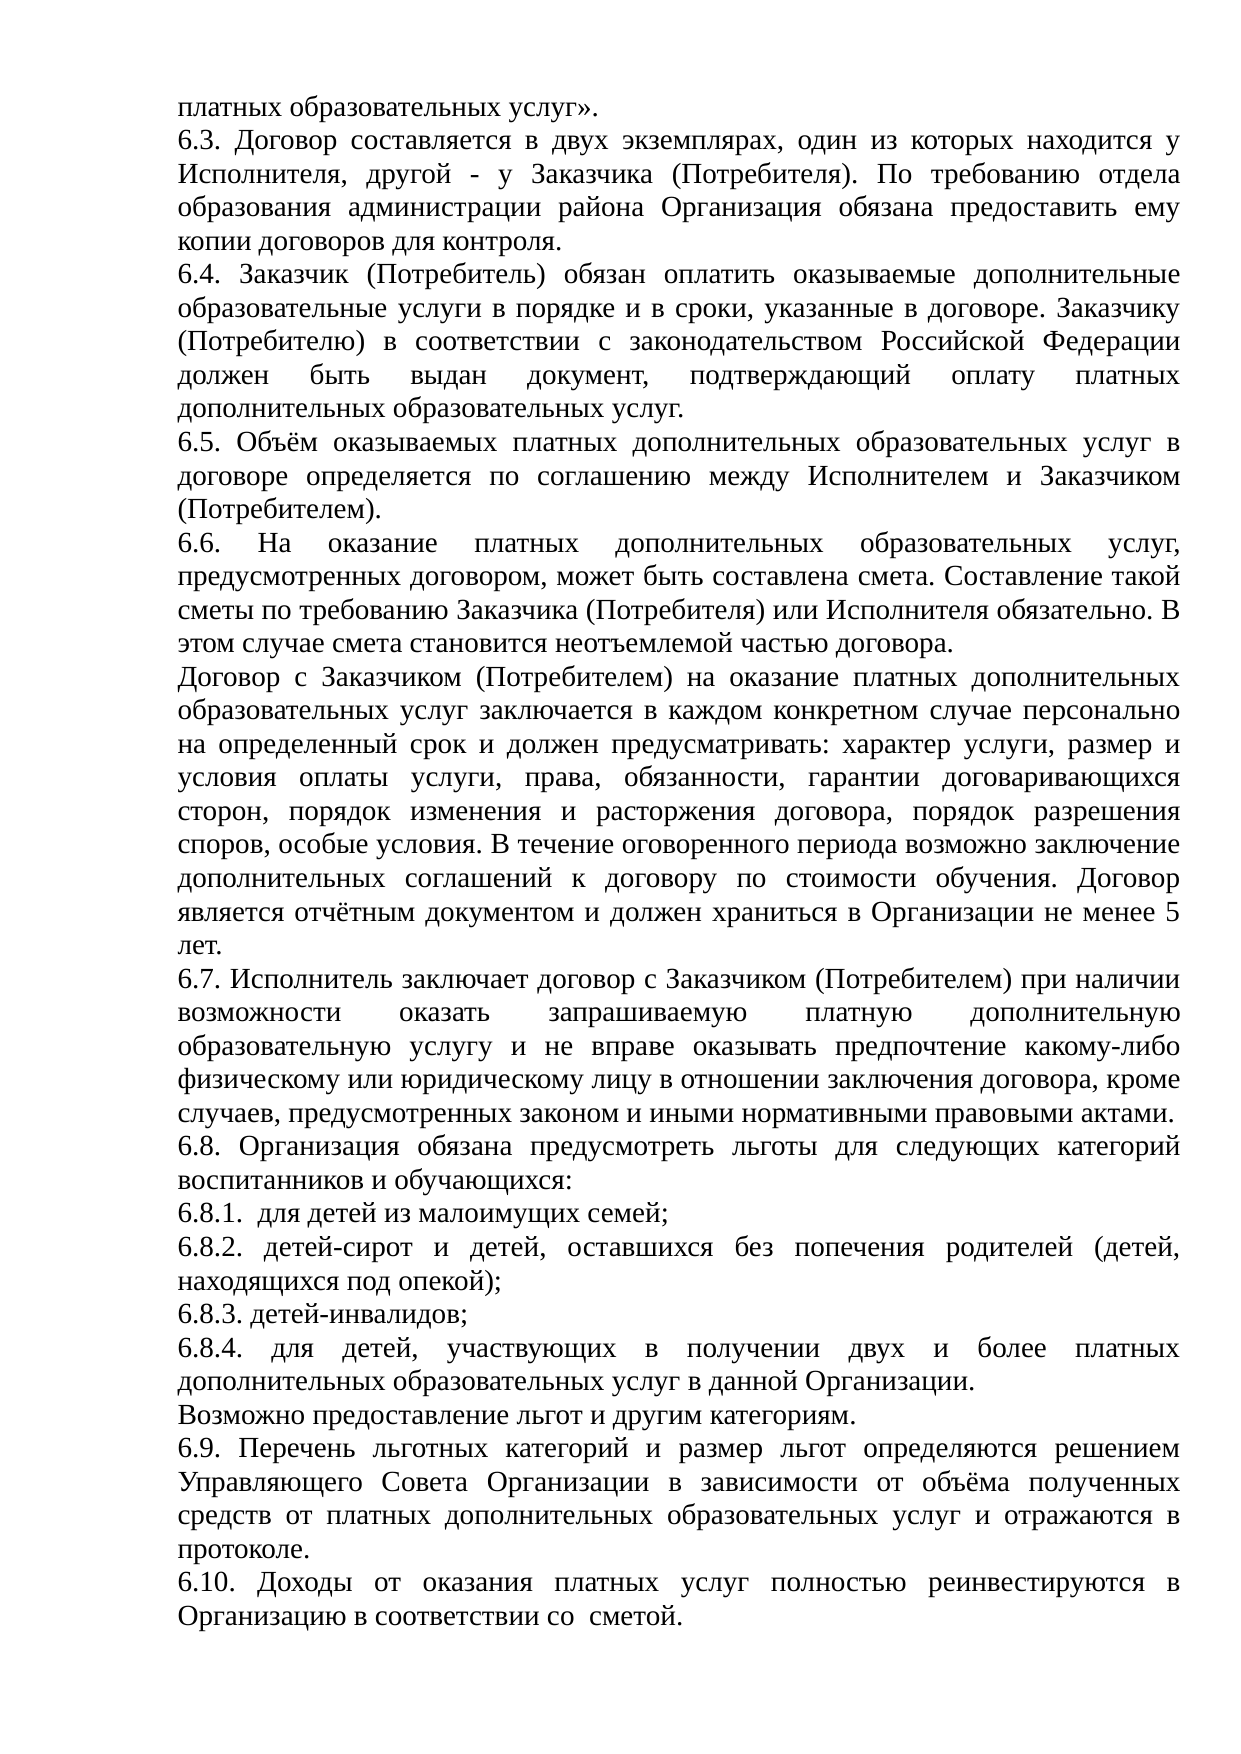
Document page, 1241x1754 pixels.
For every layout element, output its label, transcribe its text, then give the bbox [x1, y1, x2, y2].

text 6.3. Договор составляется в двух экземплярах, один из которых находится у Исполнителя, другой - у Заказчика (Потребителя). По требованию отдела образования администрации района Организация обязана предоставить ему копии договоров для контроля. [177, 122, 1181, 256]
text 6.8. Организация обязана предусмотреть льготы для следующих категорий воспитанников и обучающихся: [177, 1128, 1181, 1196]
text 6.5. Объём оказываемых платных дополнительных образовательных услуг в договоре определяется по соглашению между Исполнителем и Заказчиком (Потребителем). [177, 424, 1181, 525]
text 6.8.1. для детей из малоимущих семей; [177, 1196, 1181, 1229]
text 6.4. Заказчик (Потребитель) обязан оплатить оказываемые дополнительные образовательные услуги в порядке и в сроки, указанные в договоре. Заказчику (Потребителю) в соответствии с законодательством Российской Федерации должен быть выдан документ, подтверждающий оплату платных дополнительных образовательных услуг. [177, 256, 1181, 424]
text платных образовательных услуг». [177, 89, 1181, 122]
text 6.6. На оказание платных дополнительных образовательных услуг, предусмотренных договором, может быть составлена смета. Составление такой сметы по требованию Заказчика (Потребителя) или Исполнителя обязательно. В этом случае смета становится неотъемлемой частью договора. [177, 525, 1181, 659]
text 6.8.3. детей-инвалидов; [177, 1296, 1181, 1330]
text 6.8.2. детей-сирот и детей, оставшихся без попечения родителей (детей, находящихся под опекой); [177, 1229, 1181, 1296]
text 6.7. Исполнитель заключает договор с Заказчиком (Потребителем) при наличии возможности оказать запрашиваемую платную дополнительную образовательную услугу и не вправе оказывать предпочтение какому-либо физическому или юридическому лицу в отношении заключения договора, кроме случаев, предусмотренных законом и иными нормативными правовыми актами. [177, 961, 1181, 1128]
text Договор с Заказчиком (Потребителем) на оказание платных дополнительных образовательных услуг заключается в каждом конкретном случае персонально на определенный срок и должен предусматривать: характер услуги, размер и условия оплаты услуги, права, обязанности, гарантии договаривающихся сторон, порядок изменения и расторжения договора, порядок разрешения споров, особые условия. В течение оговоренного периода возможно заключение дополнительных соглашений к договору по стоимости обучения. Договор является отчётным документом и должен храниться в Организации не менее 5 лет. [177, 659, 1181, 961]
text 6.10. Доходы от оказания платных услуг полностью реинвестируются в Организацию в соответствии со сметой. [177, 1564, 1181, 1632]
text 6.9. Перечень льготных категорий и размер льгот определяются решением Управляющего Совета Организации в зависимости от объёма полученных средств от платных дополнительных образовательных услуг и отражаются в протоколе. [177, 1430, 1181, 1564]
text Возможно предоставление льгот и другим категориям. [177, 1397, 1181, 1430]
text 6.8.4. для детей, участвующих в получении двух и более платных дополнительных образовательных услуг в данной Организации. [177, 1330, 1181, 1397]
